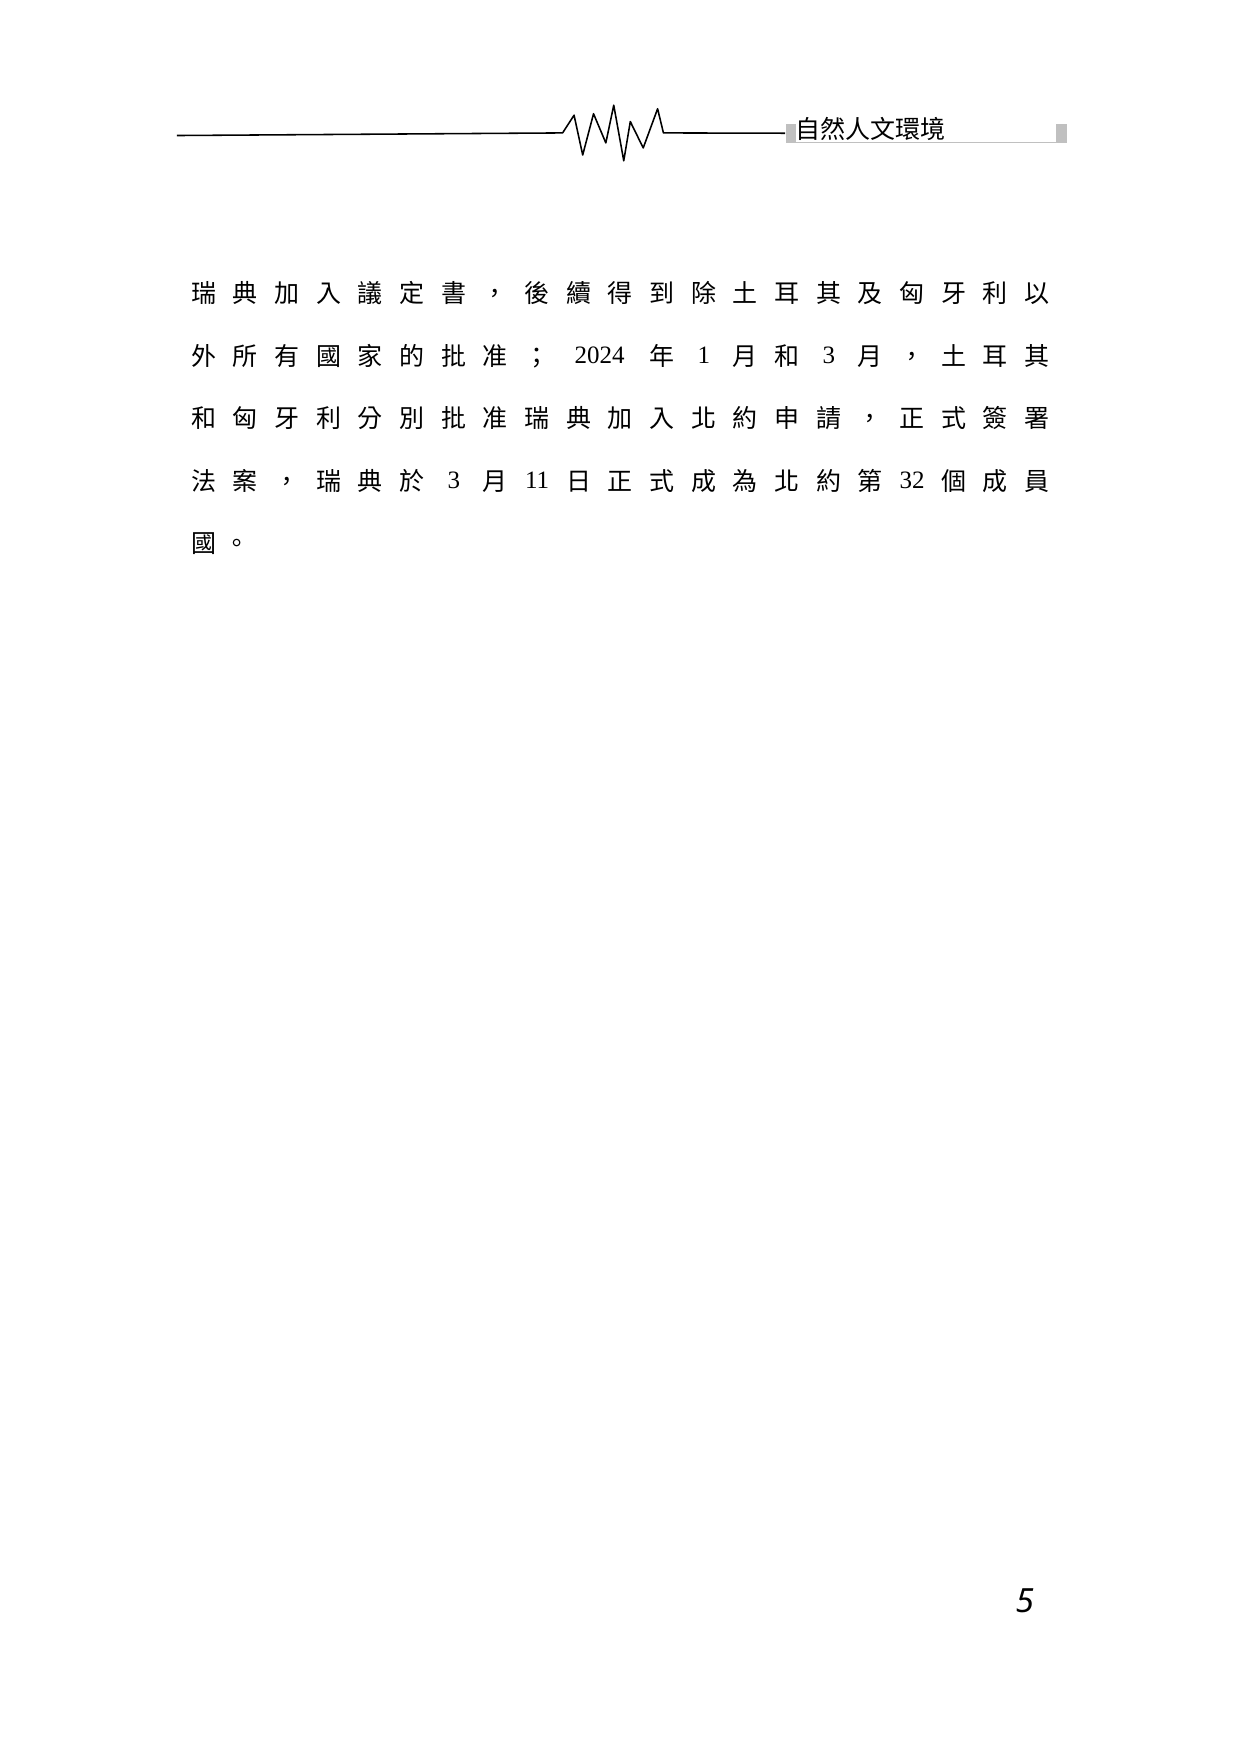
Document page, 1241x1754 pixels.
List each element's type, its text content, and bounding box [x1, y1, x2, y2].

text 瑞典加入議定書，後續得到除土耳其及匈牙利以外所有國家的批准；2024年1月和3月，土耳其和匈牙利分別批准瑞典加入北約申請，正式簽署法案，瑞典於3月11日正式成為北約第32個成員國。 [183, 250, 1058, 563]
